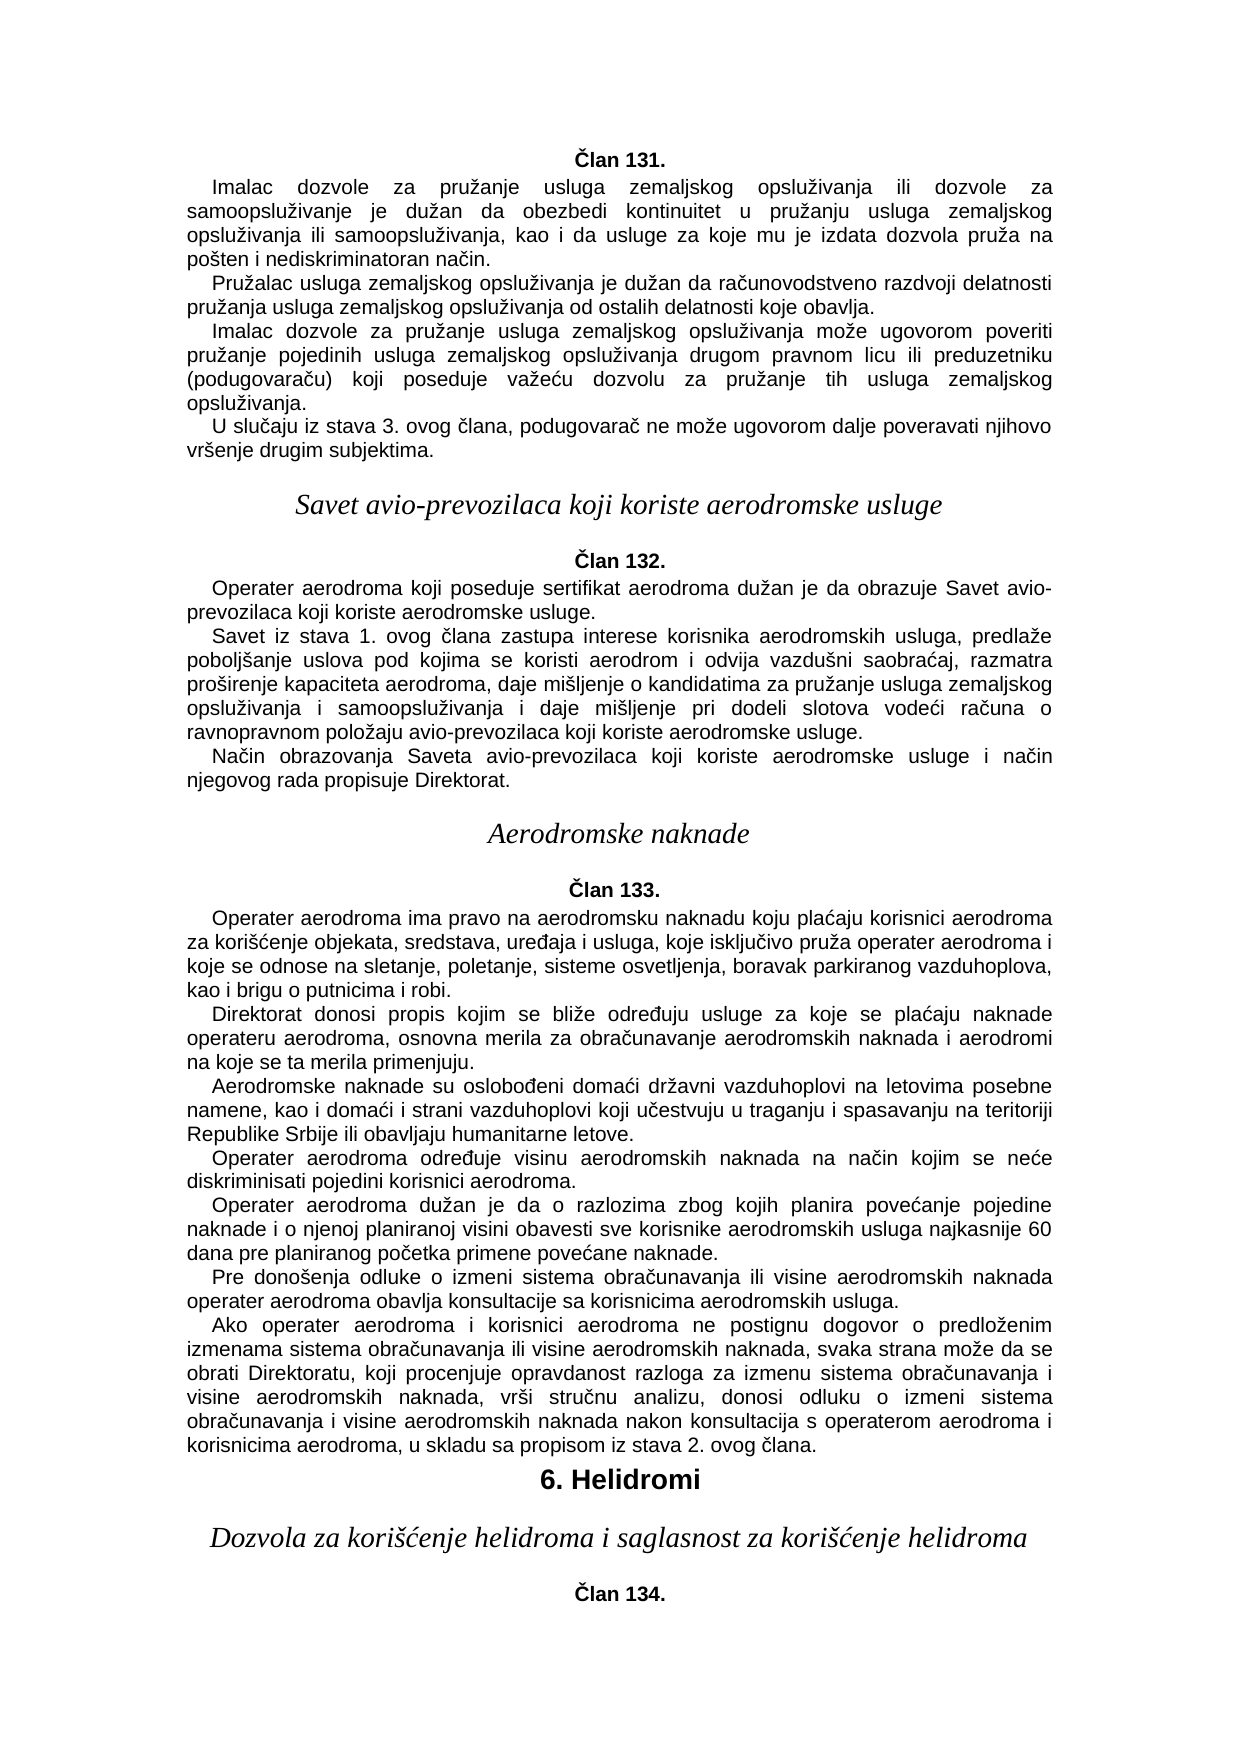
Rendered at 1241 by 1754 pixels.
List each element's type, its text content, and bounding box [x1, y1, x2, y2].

text Način obrazovanja Saveta avio-prevozilaca koji koriste aerodromske usluge i način njegovog rada propisuje Direktorat. [187, 744, 1053, 792]
text Operater aerodroma dužan je da o razlozima zbog kojih planira povećanje pojedine naknade i o njenoj planiranoj visini obavesti sve korisnike aerodromskih usluga najkasnije 60 dana pre planiranog početka primene povećane naknade. [187, 1193, 1053, 1265]
text Član 131. [148, 148, 1093, 172]
text Pružalac usluga zemaljskog opsluživanja je dužan da računovodstveno razdvoji delatnosti pružanja usluga zemaljskog opsluživanja od ostalih delatnosti koje obavlja. [187, 271, 1053, 318]
text Imalac dozvole za pružanje usluga zemaljskog opsluživanja ili dozvole za samoopsluživanje je dužan da obezbedi kontinuitet u pružanju usluga zemaljskog opsluživanja ili samoopsluživanja, kao i da usluge za koje mu je izdata dozvola pruža na pošten i nediskriminatoran način. [187, 175, 1053, 271]
text Član 132. [148, 549, 1093, 573]
text Član 133. ﻿ [148, 878, 1093, 903]
text Imalac dozvole za pružanje usluga zemaljskog opsluživanja može ugovorom poveriti pružanje pojedinih usluga zemaljskog opsluživanja drugom pravnom licu ili preduzetniku (podugovaraču) koji poseduje važeću dozvolu za pružanje tih usluga zemaljskog opsluživanja. [187, 318, 1053, 414]
text Operater aerodroma određuje visinu aerodromskih naknada na način kojim se neće diskriminisati pojedini korisnici aerodroma. [187, 1145, 1053, 1193]
text U slučaju iz stava 3. ovog člana, podugovarač ne može ugovorom dalje poveravati njihovo vršenje drugim subjektima. [187, 414, 1053, 462]
text Dozvola za korišćenje helidroma i saglasnost za korišćenje helidroma [148, 1521, 1093, 1554]
text Operater aerodroma koji poseduje sertifikat aerodroma dužan je da obrazuje Savet avio-prevozilaca koji koriste aerodromske usluge. [187, 576, 1053, 624]
text Savet avio-prevozilaca koji koriste aerodromske usluge [148, 487, 1093, 521]
text Ako operater aerodroma i korisnici aerodroma ne postignu dogovor o predloženim izmenama sistema obračunavanja ili visine aerodromskih naknada, svaka strana može da se obrati Direktoratu, koji procenjuje opravdanost razloga za izmenu sistema obračunavanja i visine aerodromskih naknada, vrši stručnu analizu, donosi odluku o izmeni sistema obračunavanja i visine aerodromskih naknada nakon konsultacija s operaterom aerodroma i korisnicima aerodroma, u skladu sa propisom iz stava 2. ovog člana. [187, 1313, 1053, 1457]
text Savet iz stava 1. ovog člana zastupa interese korisnika aerodromskih usluga, predlaže poboljšanje uslova pod kojima se koristi aerodrom i odvija vazdušni saobraćaj, razmatra proširenje kapaciteta aerodroma, daje mišljenje o kandidatima za pružanje usluga zemaljskog opsluživanja i samoopsluživanja i daje mišljenje pri dodeli slotova vodeći računa o ravnopravnom položaju avio-prevozilaca koji koriste aerodromske usluge. [187, 624, 1053, 744]
text Aerodromske naknade [148, 817, 1093, 850]
text 6. Helidromi [148, 1463, 1093, 1496]
text Aerodromske naknade su oslobođeni domaći državni vazduhoplovi na letovima posebne namene, kao i domaći i strani vazduhoplovi koji učestvuju u traganju i spasavanju na teritoriji Republike Srbije ili obavljaju humanitarne letove. [187, 1073, 1053, 1145]
text Operater aerodroma ima pravo na aerodromsku naknadu koju plaćaju korisnici aerodroma za korišćenje objekata, sredstava, uređaja i usluga, koje isključivo pruža operater aerodroma i koje se odnose na sletanje, poletanje, sisteme osvetljenja, boravak parkiranog vazduhoplova, kao i brigu o putnicima i robi. [187, 906, 1053, 1002]
text Direktorat donosi propis kojim se bliže određuju usluge za koje se plaćaju naknade operateru aerodroma, osnovna merila za obračunavanje aerodromskih naknada i aerodromi na koje se ta merila primenjuju. [187, 1002, 1053, 1073]
text Član 134. [148, 1582, 1093, 1606]
text Pre donošenja odluke o izmeni sistema obračunavanja ili visine aerodromskih naknada operater aerodroma obavlja konsultacije sa korisnicima aerodromskih usluga. [187, 1265, 1053, 1313]
